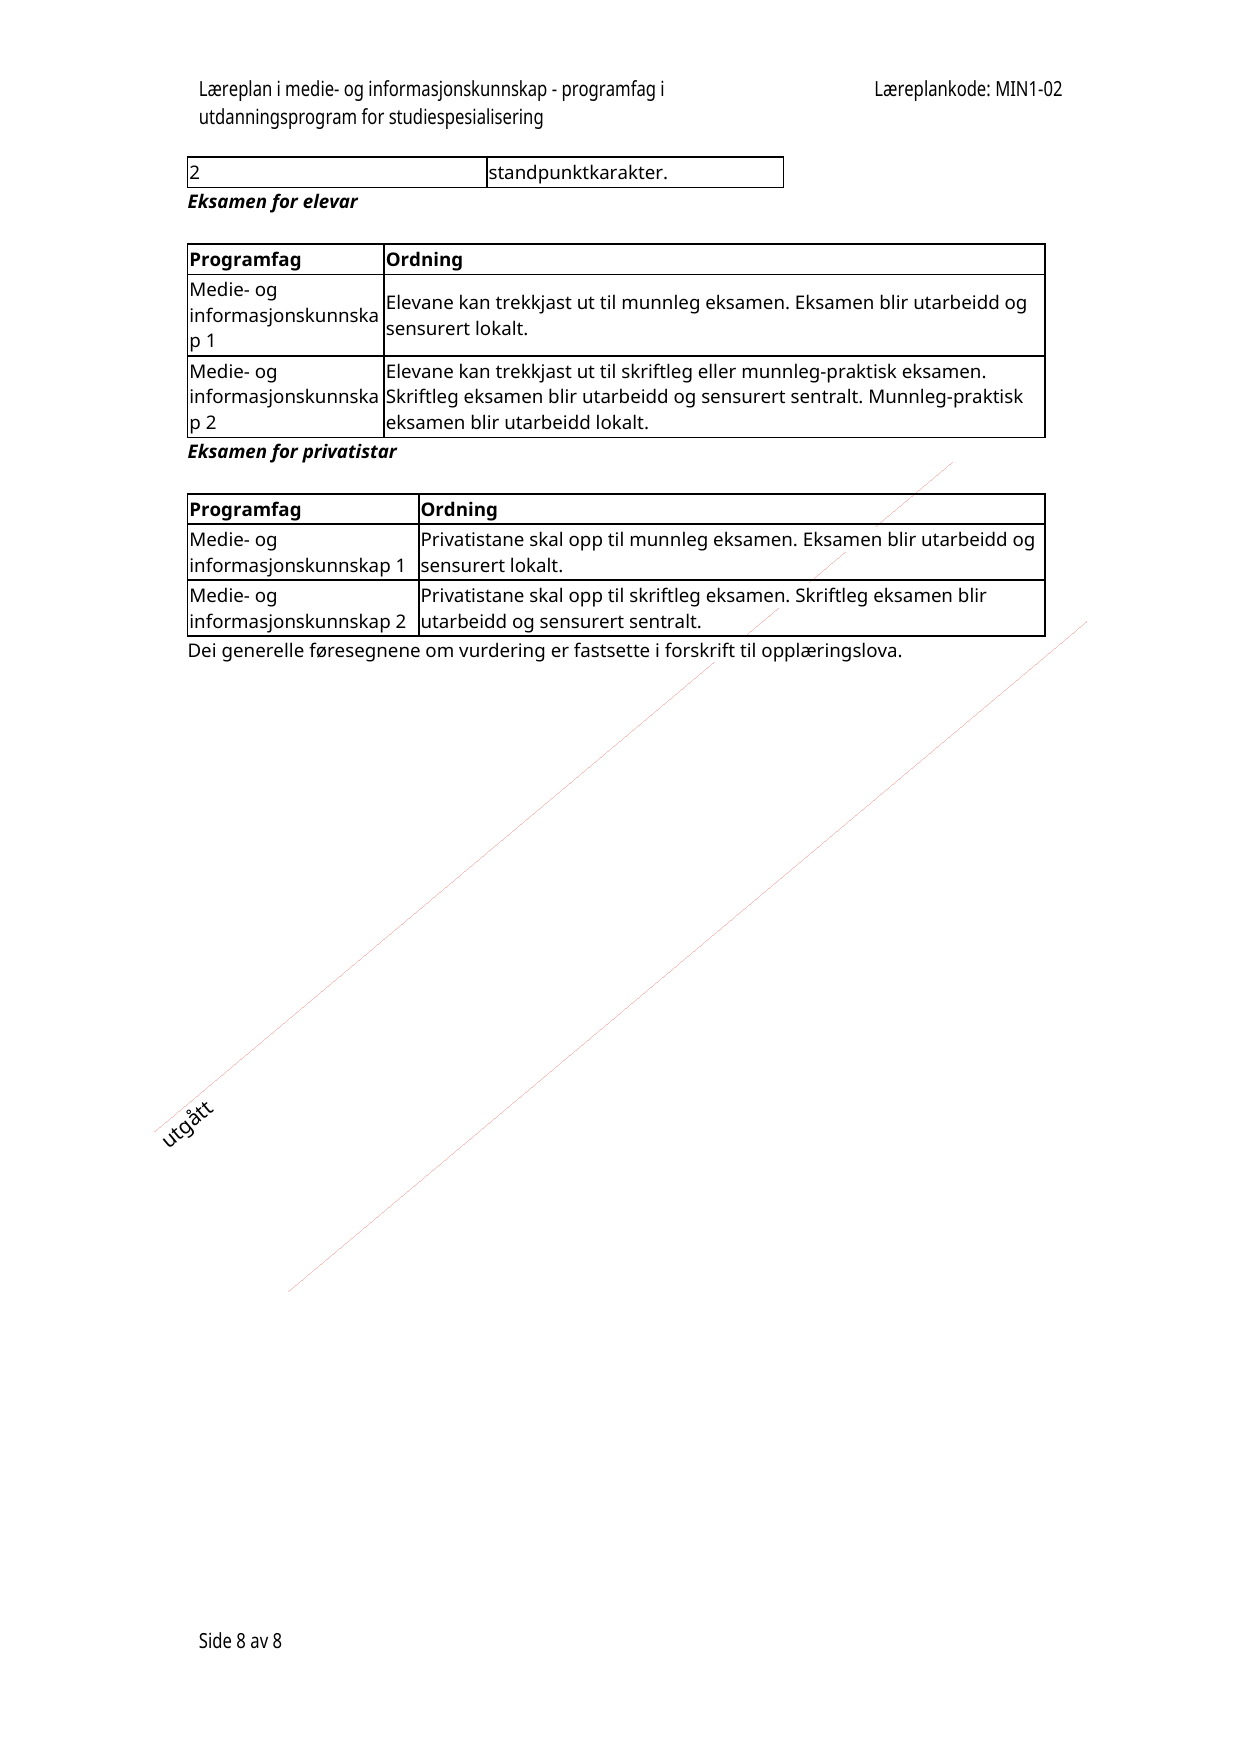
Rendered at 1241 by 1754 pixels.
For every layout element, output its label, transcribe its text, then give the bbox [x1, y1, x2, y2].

text Dei generelle føresegnene om vurdering er fastsette i forskrift til opplæringslova. [903, 637, 1053, 662]
text Eksamen for privatistar [399, 438, 1053, 464]
table_cell Elevane kan trekkjast ut til munnleg eksamen. Eksamen blir utarbeidd og sensurert lokalt. [385, 275, 1044, 355]
text Eksamen for elevar [360, 188, 1053, 214]
